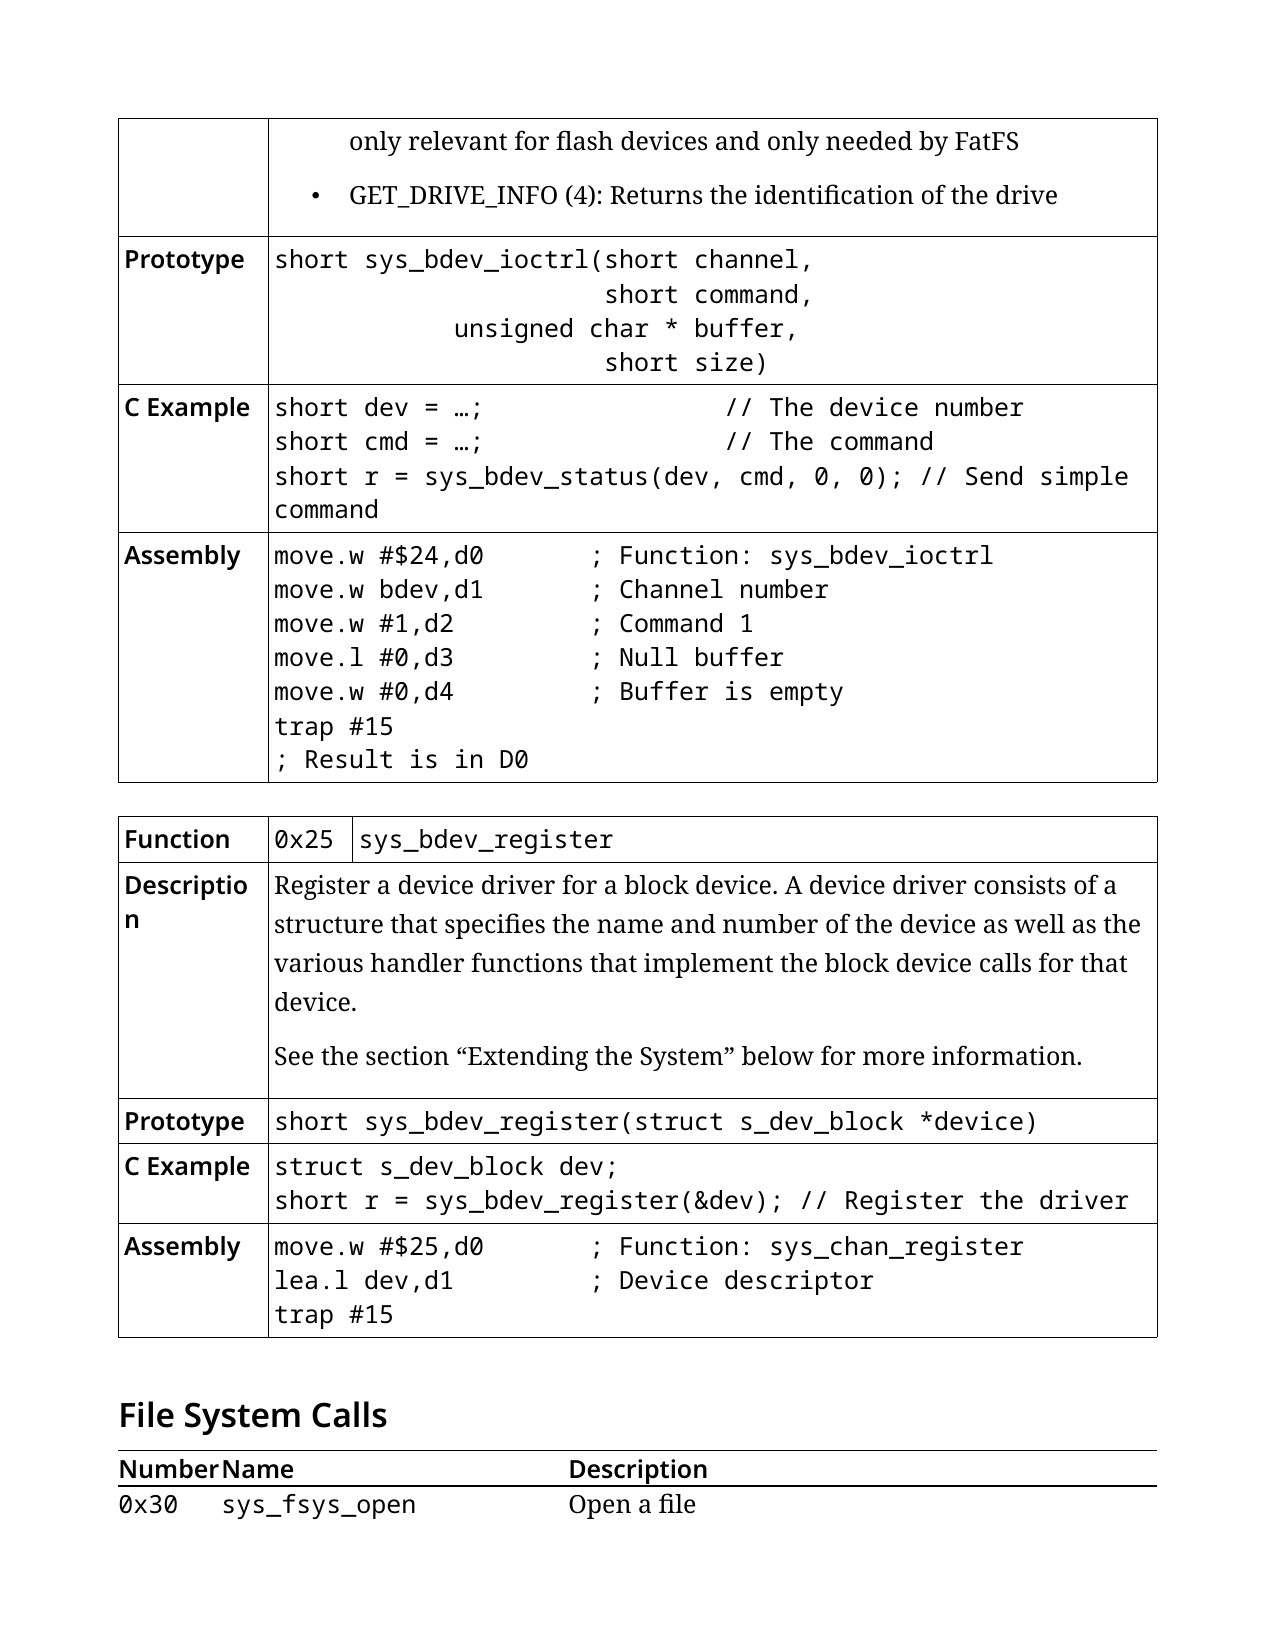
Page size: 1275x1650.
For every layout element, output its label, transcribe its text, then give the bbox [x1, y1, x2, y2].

table_cell struct s_dev_block dev; short r = sys_bdev_register(&dev); // Register the driver [269, 1144, 1157, 1223]
table_cell C Example [119, 385, 268, 532]
table_cell C Example [119, 1144, 268, 1223]
table_cell Assembly [119, 1224, 268, 1337]
table_cell short sys_bdev_ioctrl(short channel, short command, unsigned char * buffer, short size) [269, 237, 1157, 384]
table_cell only relevant for flash devices and only needed by FatFS GET_DRIVE_INFO (4): Returns the identification of the drive [269, 119, 1157, 236]
table_cell [119, 119, 268, 236]
table_cell short sys_bdev_register(struct s_dev_block *device) [269, 1099, 1157, 1143]
table_header Name [221, 1451, 568, 1485]
table_cell Open a file [568, 1487, 1157, 1521]
table_header Number [118, 1451, 221, 1485]
table_cell move.w #$25,d0 ; Function: sys_chan_register lea.l dev,d1 ; Device descriptor trap #15 [269, 1224, 1157, 1337]
table_cell 0x30 [118, 1487, 221, 1521]
table_cell Description [119, 863, 268, 1097]
table_header Function [119, 817, 268, 862]
table_cell Prototype [119, 1099, 268, 1143]
table_header sys_bdev_register [353, 817, 1157, 862]
subtitle File System Calls [118, 1392, 1157, 1437]
table_header Description [568, 1451, 1157, 1485]
table_cell Prototype [119, 237, 268, 384]
table_cell sys_fsys_open [221, 1487, 568, 1521]
table_cell short dev = …; // The device number short cmd = …; // The command short r = sys_bdev_status(dev, cmd, 0, 0); // Send simple command [269, 385, 1157, 532]
table_cell Register a device driver for a block device. A device driver consists of a structure that specifies the name and number of the device as well as the various handler functions that implement the block device calls for that device. See the section “Extending the System” below for more information. [269, 863, 1157, 1097]
table_header 0x25 [269, 817, 352, 862]
table_cell Assembly [119, 533, 268, 782]
table_cell move.w #$24,d0 ; Function: sys_bdev_ioctrl move.w bdev,d1 ; Channel number move.w #1,d2 ; Command 1 move.l #0,d3 ; Null buffer move.w #0,d4 ; Buffer is empty trap #15 ; Result is in D0 [269, 533, 1157, 782]
